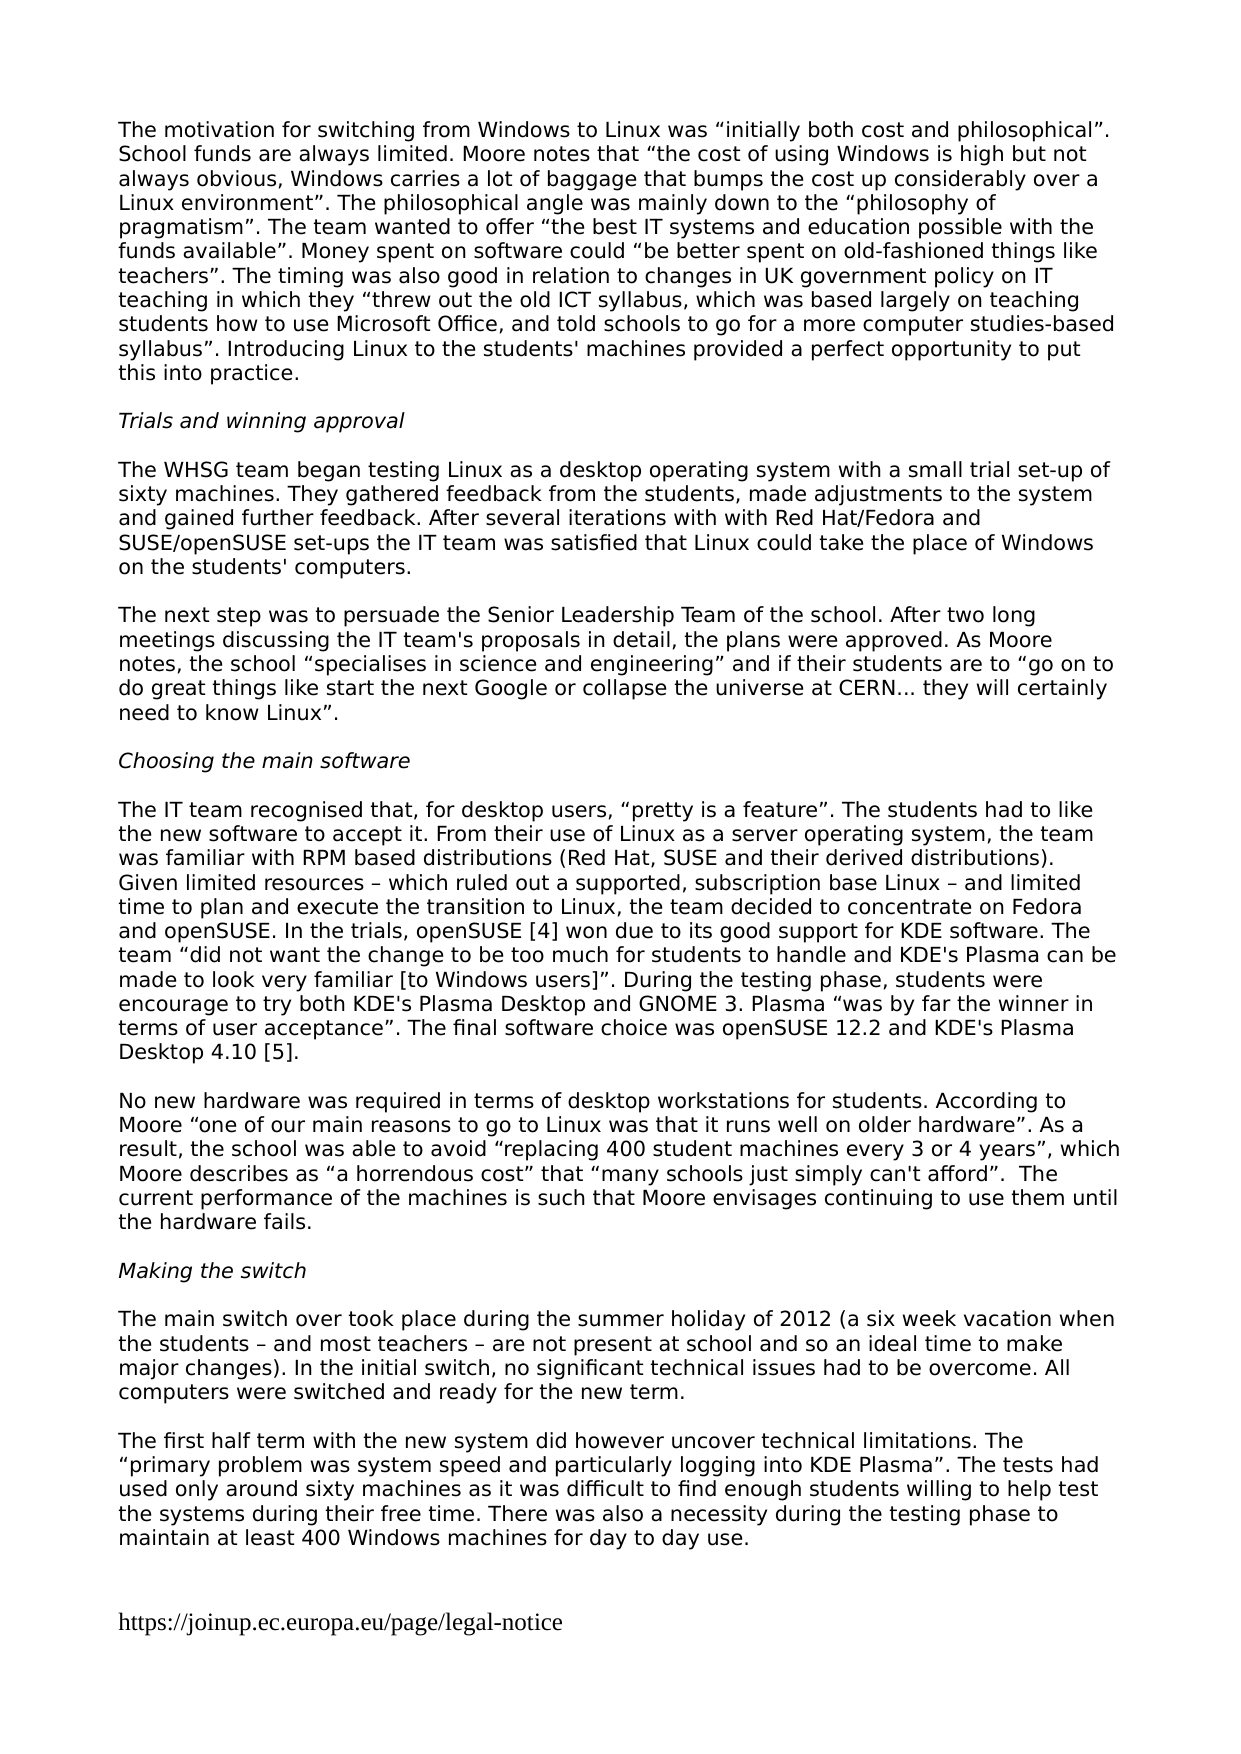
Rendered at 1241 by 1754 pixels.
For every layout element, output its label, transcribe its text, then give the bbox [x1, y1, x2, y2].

text Choosing the main software [118, 749, 1122, 773]
text No new hardware was required in terms of desktop workstations for students. According to Moore “one of our main reasons to go to Linux was that it runs well on older hardware”. As a result, the school was able to avoid “replacing 400 student machines every 3 or 4 years”, which Moore describes as “a horrendous cost” that “many schools just simply can't afford”. The current performance of the machines is such that Moore envisages continuing to use them until the hardware fails. [118, 1089, 1122, 1234]
text The main switch over took place during the summer holiday of 2012 (a six week vacation when the students – and most teachers – are not present at school and so an ideal time to make major changes). In the initial switch, no significant technical issues had to be overcome. All computers were switched and ready for the new term. [118, 1307, 1122, 1404]
text The first half term with the new system did however uncover technical limitations. The “primary problem was system speed and particularly logging into KDE Plasma”. The tests had used only around sixty machines as it was difficult to find enough students willing to help test the systems during their free time. There was also a necessity during the testing phase to maintain at least 400 Windows machines for day to day use. [118, 1429, 1122, 1550]
text Making the switch [118, 1259, 1122, 1283]
text Trials and winning approval [118, 409, 1122, 434]
text The WHSG team began testing Linux as a desktop operating system with a small trial set-up of sixty machines. They gathered feedback from the students, made adjustments to the system and gained further feedback. After several iterations with with Red Hat/Fedora and SUSE/openSUSE set-ups the IT team was satisfied that Linux could take the place of Windows on the students' computers. [118, 458, 1122, 579]
text The next step was to persuade the Senior Leadership Team of the school. After two long meetings discussing the IT team's proposals in detail, the plans were approved. As Moore notes, the school “specialises in science and engineering” and if their students are to “go on to do great things like start the next Google or collapse the universe at CERN... they will certainly need to know Linux”. [118, 603, 1122, 725]
text The IT team recognised that, for desktop users, “pretty is a feature”. The students had to like the new software to accept it. From their use of Linux as a server operating system, the team was familiar with RPM based distributions (Red Hat, SUSE and their derived distributions). Given limited resources – which ruled out a supported, subscription base Linux – and limited time to plan and execute the transition to Linux, the team decided to concentrate on Fedora and openSUSE. In the trials, openSUSE [4] won due to its good support for KDE software. The team “did not want the change to be too much for students to handle and KDE's Plasma can be made to look very familiar [to Windows users]”. During the testing phase, students were encourage to try both KDE's Plasma Desktop and GNOME 3. Plasma “was by far the winner in terms of user acceptance”. The final software choice was openSUSE 12.2 and KDE's Plasma Desktop 4.10 [5]. [118, 798, 1122, 1065]
text The motivation for switching from Windows to Linux was “initially both cost and philosophical”. School funds are always limited. Moore notes that “the cost of using Windows is high but not always obvious, Windows carries a lot of baggage that bumps the cost up considerably over a Linux environment”. The philosophical angle was mainly down to the “philosophy of pragmatism”. The team wanted to offer “the best IT systems and education possible with the funds available”. Money spent on software could “be better spent on old-fashioned things like teachers”. The timing was also good in relation to changes in UK government policy on IT teaching in which they “threw out the old ICT syllabus, which was based largely on teaching students how to use Microsoft Office, and told schools to go for a more computer studies-based syllabus”. Introducing Linux to the students' machines provided a perfect opportunity to put this into practice. [118, 118, 1122, 385]
